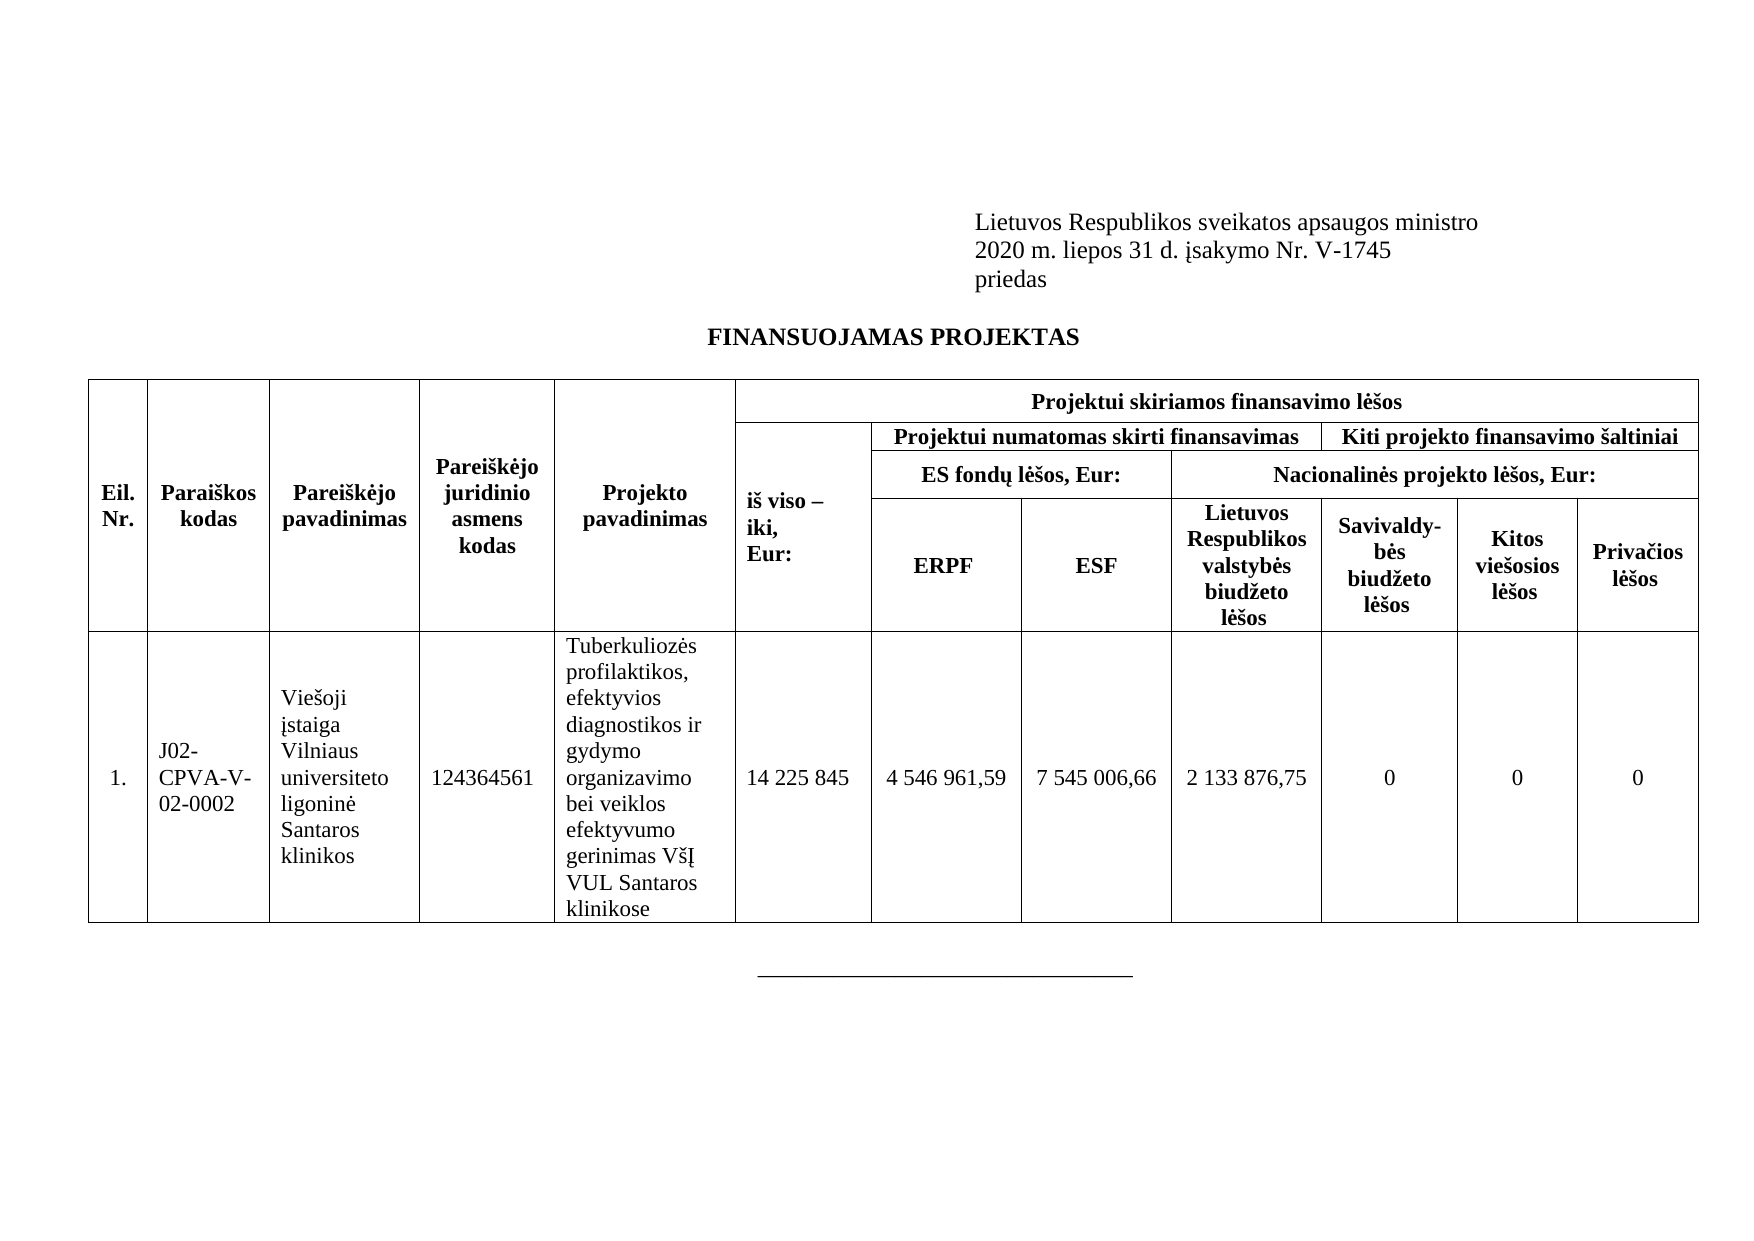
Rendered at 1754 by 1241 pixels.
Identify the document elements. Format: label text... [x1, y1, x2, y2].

table_cell 14 225 845 [736, 632, 871, 922]
table_header Pareiškėjo pavadinimas [270, 380, 419, 631]
table_cell J02-CPVA-V-02-0002 [148, 632, 269, 922]
table_cell 124364561 [420, 632, 554, 922]
table_cell 2 133 876,75 [1172, 632, 1321, 922]
table_cell Kiti projekto finansavimo šaltiniai [1322, 423, 1698, 450]
table_cell 0 [1458, 632, 1577, 922]
table_cell Lietuvos Respublikos valstybės biudžeto lėšos [1172, 499, 1321, 631]
table_header Projekto pavadinimas [555, 380, 735, 631]
text Lietuvos Respublikos sveikatos apsaugos ministro [89, 207, 1698, 235]
table_cell 4 546 961,59 [872, 632, 1021, 922]
table_cell 0 [1578, 632, 1698, 922]
table_cell Nacionalinės projekto lėšos, Eur: [1172, 451, 1698, 498]
text priedas [89, 264, 1698, 293]
table_cell Kitos viešosios lėšos [1458, 499, 1577, 631]
table_cell 7 545 006,66 [1022, 632, 1171, 922]
table_cell ERPF [872, 499, 1021, 631]
table_cell 0 [1322, 632, 1457, 922]
table_cell ESF [1022, 499, 1171, 631]
table_header Eil. Nr. [89, 380, 147, 631]
text 2020 m. liepos 31 d. įsakymo Nr. V-1745 [89, 235, 1698, 264]
table_cell Projektui numatomas skirti finansavimas [872, 423, 1321, 450]
table_cell iš viso – iki, Eur: [736, 423, 871, 631]
table_header Paraiškos kodas [148, 380, 269, 631]
table_header Pareiškėjo juridinio asmens kodas [420, 380, 554, 631]
table_cell Tuberkuliozės profilaktikos, efektyvios diagnostikos ir gydymo organizavimo bei veiklos efektyvumo gerinimas VšĮ VUL Santaros klinikose [555, 632, 735, 922]
table_cell Savivaldy-bės biudžeto lėšos [1322, 499, 1457, 631]
table_header Projektui skiriamos finansavimo lėšos [736, 380, 1698, 422]
table_cell 1. [89, 632, 147, 922]
table_cell Privačios lėšos [1578, 499, 1698, 631]
text FINANSUOJAMAS PROJEKTAS [89, 322, 1698, 350]
table_cell ES fondų lėšos, Eur: [872, 451, 1171, 498]
table_cell Viešoji įstaiga Vilniaus universiteto ligoninė Santaros klinikos [270, 632, 419, 922]
text ______________________________ [89, 951, 1698, 980]
